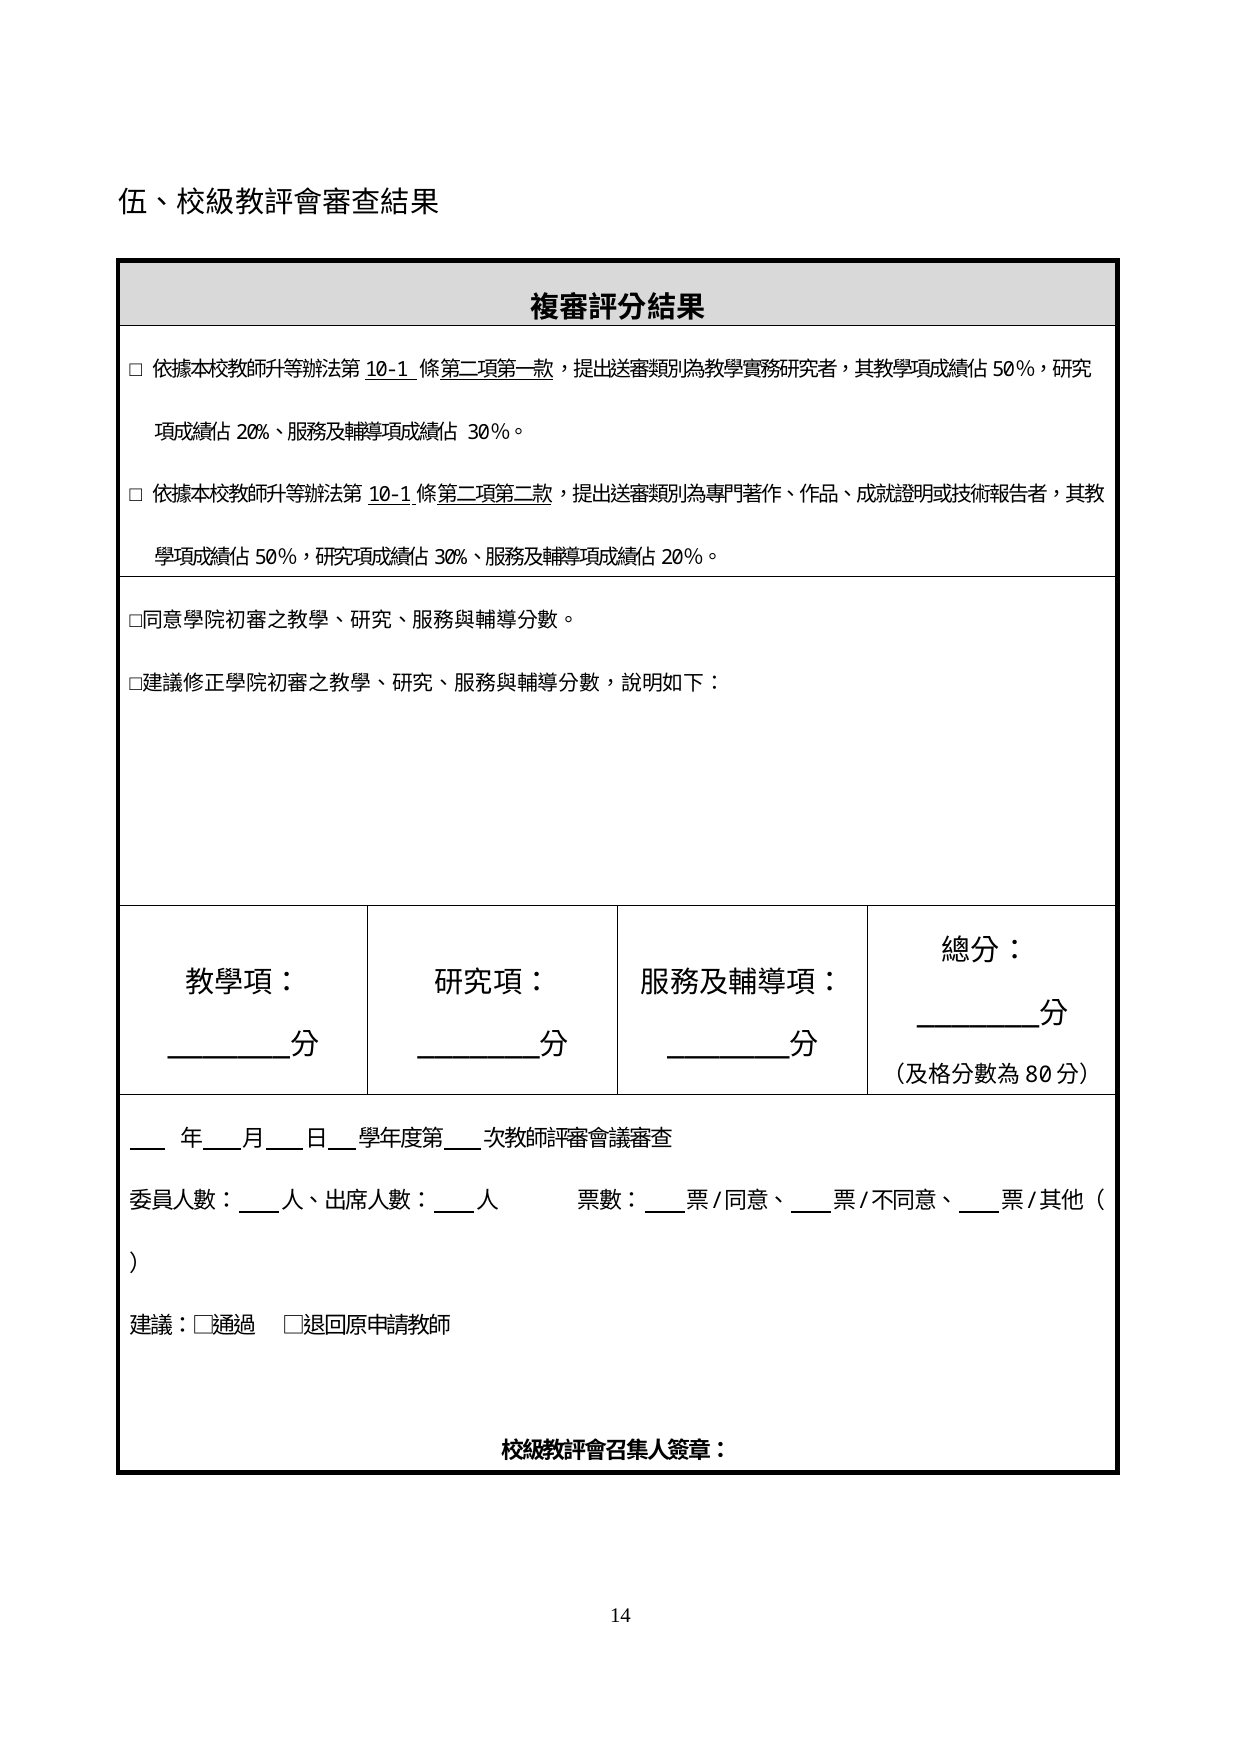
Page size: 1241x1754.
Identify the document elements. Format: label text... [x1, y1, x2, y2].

text 伍、校級教評會審查結果 [118, 158, 1122, 221]
table_header 複審評分結果 [120, 263, 1115, 325]
table_cell 總分： _______分 （及格分數為80分） [868, 906, 1115, 1094]
table_cell 教學項： _______分 [120, 906, 367, 1094]
table_cell 研究項： _______分 [368, 906, 617, 1094]
table_cell □ 依據本校教師升等辦法第10-1 條第二項第一款，提出送審類別為教學實務研究者，其教學項成績佔50％，研究項成績佔20%、服務及輔導項成績佔 30％。 □ 依據本校教師升等辦法第10-1條第二項第二款，提出送審類別為專門著作、作品、成就證明或技術報告者，其教學項成績佔50％，研究項成績佔30%、服務及輔導項成績佔20％。 [120, 326, 1115, 576]
table_cell 年 月 日 學年度第 次教師評審會議審查 委員人數： 人、出席人數： 人 票數： 票/同意、 票/不同意、 票/其他（ ） 建議：□通過 □退回原申請教師 校級教評會召集人簽章： [120, 1095, 1115, 1470]
table_cell □同意學院初審之教學、研究、服務與輔導分數。 □建議修正學院初審之教學、研究、服務與輔導分數，說明如下： [120, 577, 1115, 905]
table_cell 服務及輔導項： _______分 [618, 906, 867, 1094]
